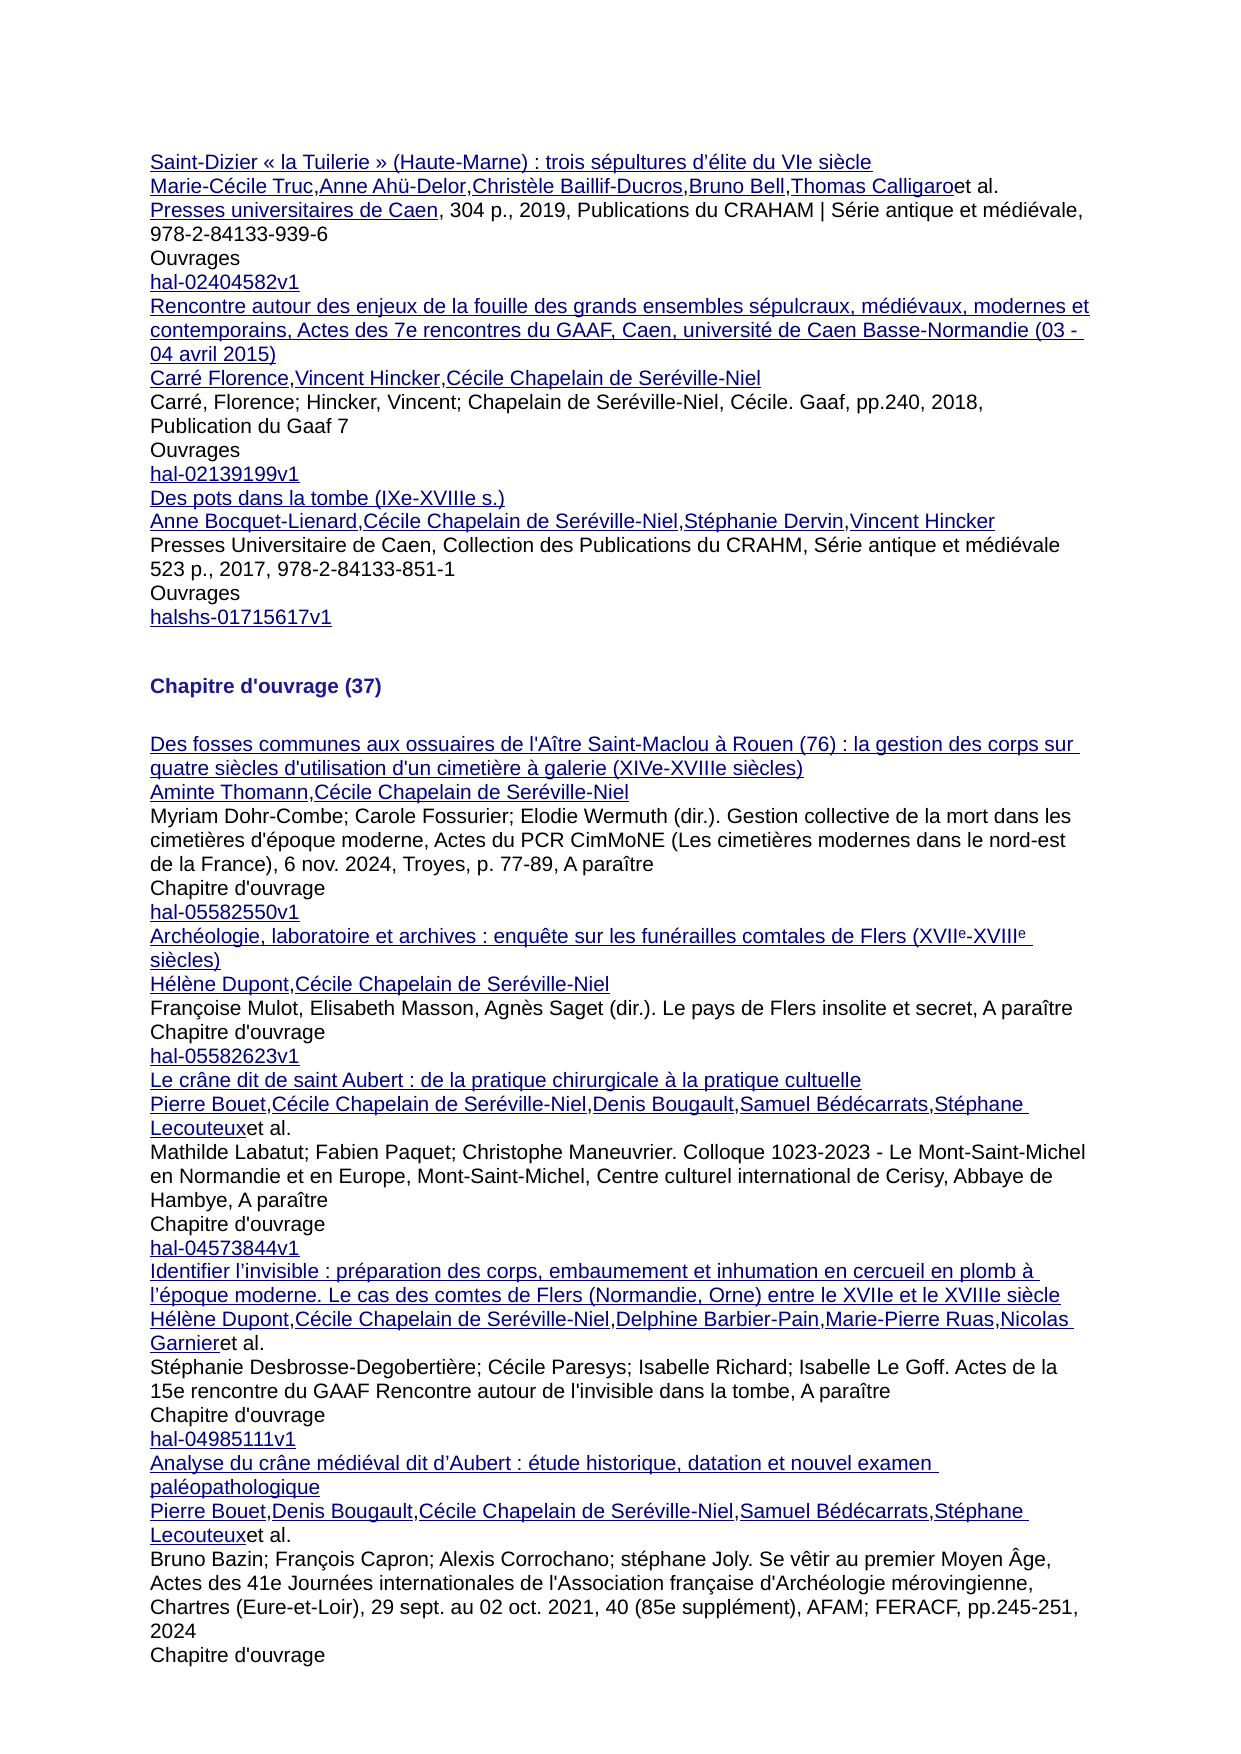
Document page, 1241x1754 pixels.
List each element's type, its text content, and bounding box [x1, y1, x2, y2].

table_cell Identifier l’invisible : préparation des corps, embaumement et inhumation en cercueil en plomb à l’époque moderne. Le cas des comtes de Flers (Normandie, Orne) entre le XVIIe et le XVIIIe siècle Hélène Dupont,Cécile Chapelain de Seréville-Niel,Delphine Barbier-Pain,Marie-Pierre Ruas,Nicolas Garnieret al. Stéphanie Desbrosse-Degobertière; Cécile Paresys; Isabelle Richard; Isabelle Le Goff. Actes de la 15e rencontre du GAAF Rencontre autour de l'invisible dans la tombe, A paraître Chapitre d'ouvrage hal-04985111v1 [150, 1259, 1090, 1451]
subtitle Chapitre d'ouvrage (37) [150, 674, 1090, 698]
table_cell Le crâne dit de saint Aubert : de la pratique chirurgicale à la pratique cultuelle Pierre Bouet,Cécile Chapelain de Seréville-Niel,Denis Bougault,Samuel Bédécarrats,Stéphane Lecouteuxet al. Mathilde Labatut; Fabien Paquet; Christophe Maneuvrier. Colloque 1023-2023 - Le Mont-Saint-Michel en Normandie et en Europe, Mont-Saint-Michel, Centre culturel international de Cerisy, Abbaye de Hambye, A paraître Chapitre d'ouvrage hal-04573844v1 [150, 1068, 1090, 1259]
table_cell Analyse du crâne médiéval dit d’Aubert : étude historique, datation et nouvel examen paléopathologique Pierre Bouet,Denis Bougault,Cécile Chapelain de Seréville-Niel,Samuel Bédécarrats,Stéphane Lecouteuxet al. Bruno Bazin; François Capron; Alexis Corrochano; stéphane Joly. Se vêtir au premier Moyen Âge, Actes des 41e Journées internationales de l'Association française d'Archéologie mérovingienne, Chartres (Eure-et-Loir), 29 sept. au 02 oct. 2021, 40 (85e supplément), AFAM; FERACF, pp.245-251, 2024 Chapitre d'ouvrage [150, 1451, 1090, 1667]
table_header Des fosses communes aux ossuaires de l'Aître Saint-Maclou à Rouen (76) : la gestion des corps sur quatre siècles d'utilisation d'un cimetière à galerie (XIVe-XVIIIe siècles) Aminte Thomann,Cécile Chapelain de Seréville-Niel Myriam Dohr-Combe; Carole Fossurier; Elodie Wermuth (dir.). Gestion collective de la mort dans les cimetières d'époque moderne, Actes du PCR CimMoNE (Les cimetières modernes dans le nord-est de la France), 6 nov. 2024, Troyes, p. 77-89, A paraître Chapitre d'ouvrage hal-05582550v1 [150, 732, 1090, 924]
table_cell Saint-Dizier « la Tuilerie » (Haute-Marne) : trois sépultures d’élite du VIe siècle Marie-Cécile Truc,Anne Ahü-Delor,Christèle Baillif-Ducros,Bruno Bell,Thomas Calligaroet al. Presses universitaires de Caen, 304 p., 2019, Publications du CRAHAM | Série antique et médiévale, 978-2-84133-939-6 Ouvrages hal-02404582v1 [150, 150, 1090, 294]
table_cell Archéologie, laboratoire et archives : enquête sur les funérailles comtales de Flers (XVIIᵉ-XVIIIᵉ siècles) Hélène Dupont,Cécile Chapelain de Seréville-Niel Françoise Mulot, Elisabeth Masson, Agnès Saget (dir.). Le pays de Flers insolite et secret, A paraître Chapitre d'ouvrage hal-05582623v1 [150, 924, 1090, 1068]
table_cell contemporains, Actes des 7e rencontres du GAAF, Caen, université de Caen Basse-Normandie (03 - 04 avril 2015) Carré Florence,Vincent Hincker,Cécile Chapelain de Seréville-Niel Carré, Florence; Hincker, Vincent; Chapelain de Seréville-Niel, Cécile. Gaaf, pp.240, 2018, Publication du Gaaf 7 Ouvrages hal-02139199v1 [150, 316, 1090, 485]
table_cell Rencontre autour des enjeux de la fouille des grands ensembles sépulcraux, médiévaux, modernes et [150, 294, 1090, 315]
table_cell Des pots dans la tombe (IXe-XVIIIe s.) Anne Bocquet-Lienard,Cécile Chapelain de Seréville-Niel,Stéphanie Dervin,Vincent Hincker Presses Universitaire de Caen, Collection des Publications du CRAHM, Série antique et médiévale 523 p., 2017, 978-2-84133-851-1 Ouvrages halshs-01715617v1 [150, 485, 1090, 629]
